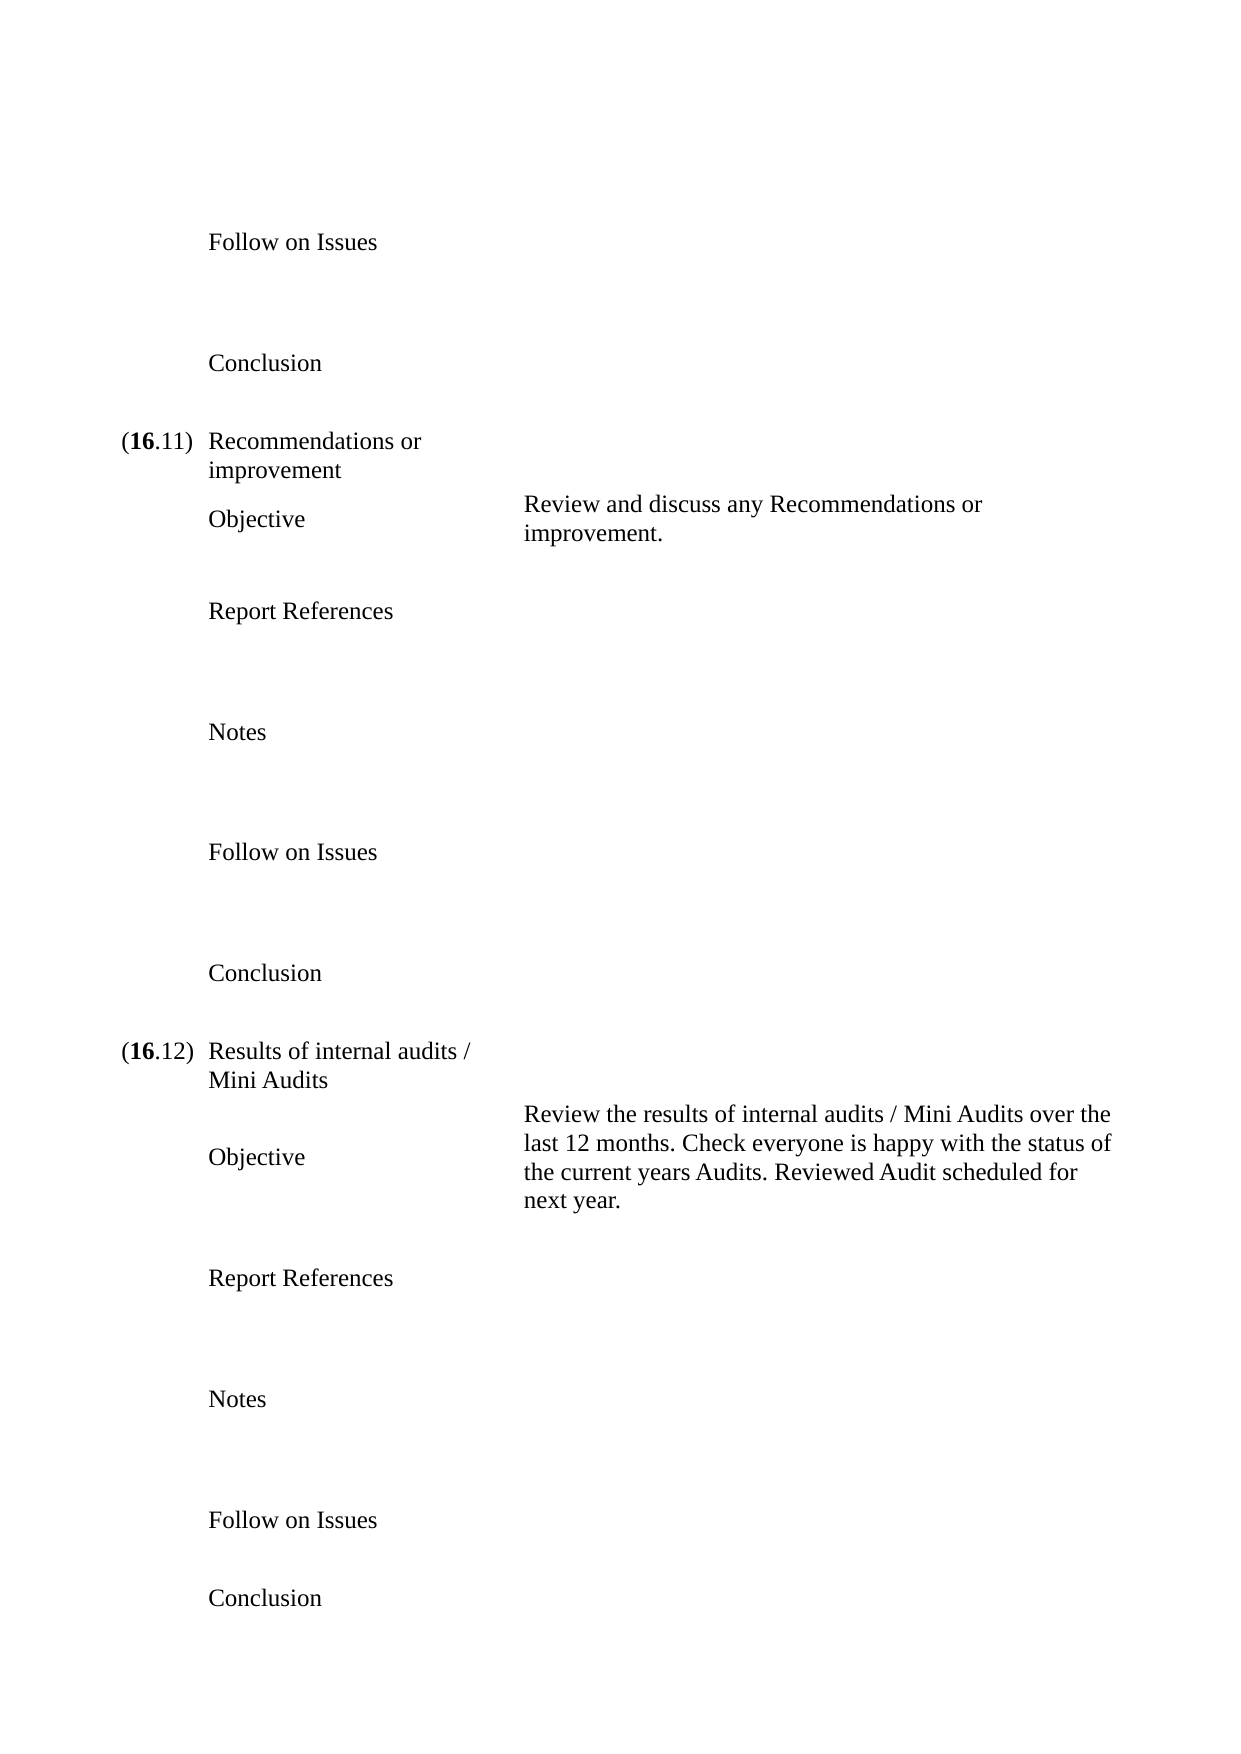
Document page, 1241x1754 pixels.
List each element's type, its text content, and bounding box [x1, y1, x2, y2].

table_cell Objective [205, 486, 521, 550]
table_cell [521, 1580, 1122, 1614]
table_cell [118, 1217, 205, 1338]
table_cell [521, 118, 1122, 181]
table_cell [521, 912, 1122, 1033]
table_cell (16.11) [118, 423, 205, 486]
table_cell Follow on Issues [205, 791, 521, 912]
table_cell [521, 181, 1122, 302]
table_cell Review and discuss any Recommendations or improvement. [521, 486, 1122, 550]
table_cell [118, 791, 205, 912]
table_cell Conclusion [205, 302, 521, 423]
table_cell [118, 302, 205, 423]
table_cell (16.12) [118, 1033, 205, 1096]
table_cell Conclusion [205, 912, 521, 1033]
table_cell Report References [205, 550, 521, 671]
table_cell [118, 181, 205, 302]
table_cell [521, 302, 1122, 423]
table_cell Notes [205, 1338, 521, 1459]
table_cell [521, 1459, 1122, 1580]
table_cell Report References [205, 1217, 521, 1338]
table_cell Review the results of internal audits / Mini Audits over the last 12 months. Check everyone is happy with the status of the current years Audits. Reviewed Audit scheduled for next year. [521, 1096, 1122, 1217]
table_cell Notes [205, 671, 521, 791]
table_cell Objective [205, 1096, 521, 1217]
table_cell [205, 118, 521, 181]
table_cell [118, 486, 205, 550]
table_cell Follow on Issues [205, 181, 521, 302]
table_cell [118, 1096, 205, 1217]
table_cell [118, 1580, 205, 1614]
table_cell [521, 550, 1122, 671]
table_cell [521, 1338, 1122, 1459]
table_cell Results of internal audits / Mini Audits [205, 1033, 521, 1096]
table_cell [118, 1459, 205, 1580]
table_cell [118, 1338, 205, 1459]
table_cell [521, 1217, 1122, 1338]
table_cell [521, 1033, 1122, 1096]
table_cell Follow on Issues [205, 1459, 521, 1580]
table_cell [521, 671, 1122, 791]
table_cell [521, 423, 1122, 486]
table_cell Conclusion [205, 1580, 521, 1614]
table_cell [521, 791, 1122, 912]
table_cell [118, 550, 205, 671]
table_cell Recommendations or improvement [205, 423, 521, 486]
table_cell [118, 912, 205, 1033]
table_cell [118, 118, 205, 181]
table_cell [118, 671, 205, 791]
